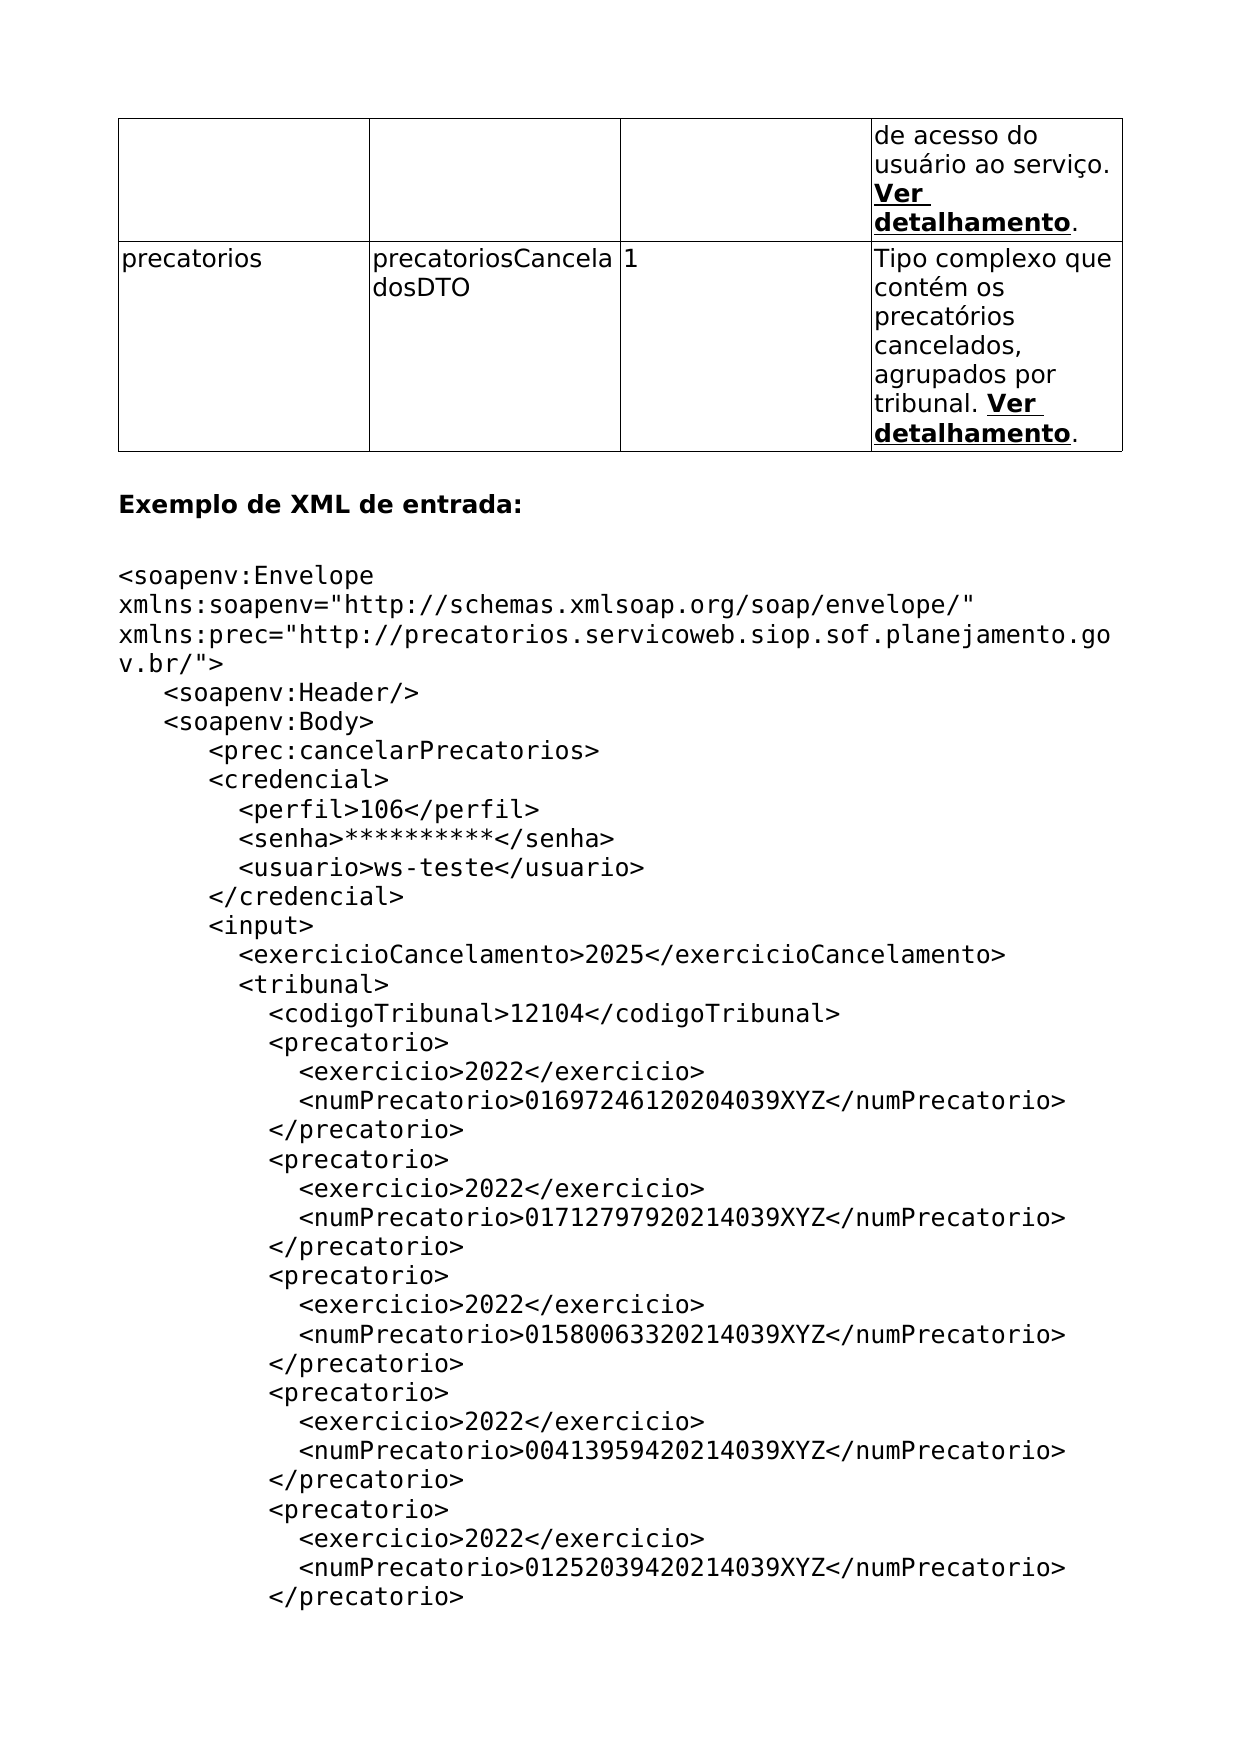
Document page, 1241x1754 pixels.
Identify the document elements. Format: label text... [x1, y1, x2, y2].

text <soapenv:Envelope xmlns:soapenv="http://schemas.xmlsoap.org/soap/envelope/" xmlns:prec="http://precatorios.servicoweb.siop.sof.planejamento.gov.br/"> <soapenv:Header/> <soapenv:Body> <prec:cancelarPrecatorios> <credencial> <perfil>106</perfil> <senha>**********</senha> <usuario>ws-teste</usuario> </credencial> <input> <exercicioCancelamento>2025</exercicioCancelamento> <tribunal> <codigoTribunal>12104</codigoTribunal> <precatorio> <exercicio>2022</exercicio> <numPrecatorio>01697246120204039XYZ</numPrecatorio> </precatorio> <precatorio> <exercicio>2022</exercicio> <numPrecatorio>01712797920214039XYZ</numPrecatorio> </precatorio> <precatorio> <exercicio>2022</exercicio> <numPrecatorio>01580063320214039XYZ</numPrecatorio> </precatorio> <precatorio> <exercicio>2022</exercicio> <numPrecatorio>00413959420214039XYZ</numPrecatorio> </precatorio> <precatorio> <exercicio>2022</exercicio> <numPrecatorio>01252039420214039XYZ</numPrecatorio> </precatorio> [118, 532, 1122, 1612]
table_cell precatorios [119, 242, 369, 451]
table_cell [119, 119, 369, 241]
table_cell precatoriosCanceladosDTO [370, 242, 620, 451]
table_cell 1 [621, 242, 871, 451]
table_cell de acesso do usuário ao serviço. Ver detalhamento. [872, 119, 1122, 241]
table_cell [621, 119, 871, 241]
table_cell Tipo complexo que contém os precatórios cancelados, agrupados por tribunal. Ver detalhamento. [872, 242, 1122, 451]
subtitle Exemplo de XML de entrada: [118, 491, 1122, 520]
table_cell [370, 119, 620, 241]
